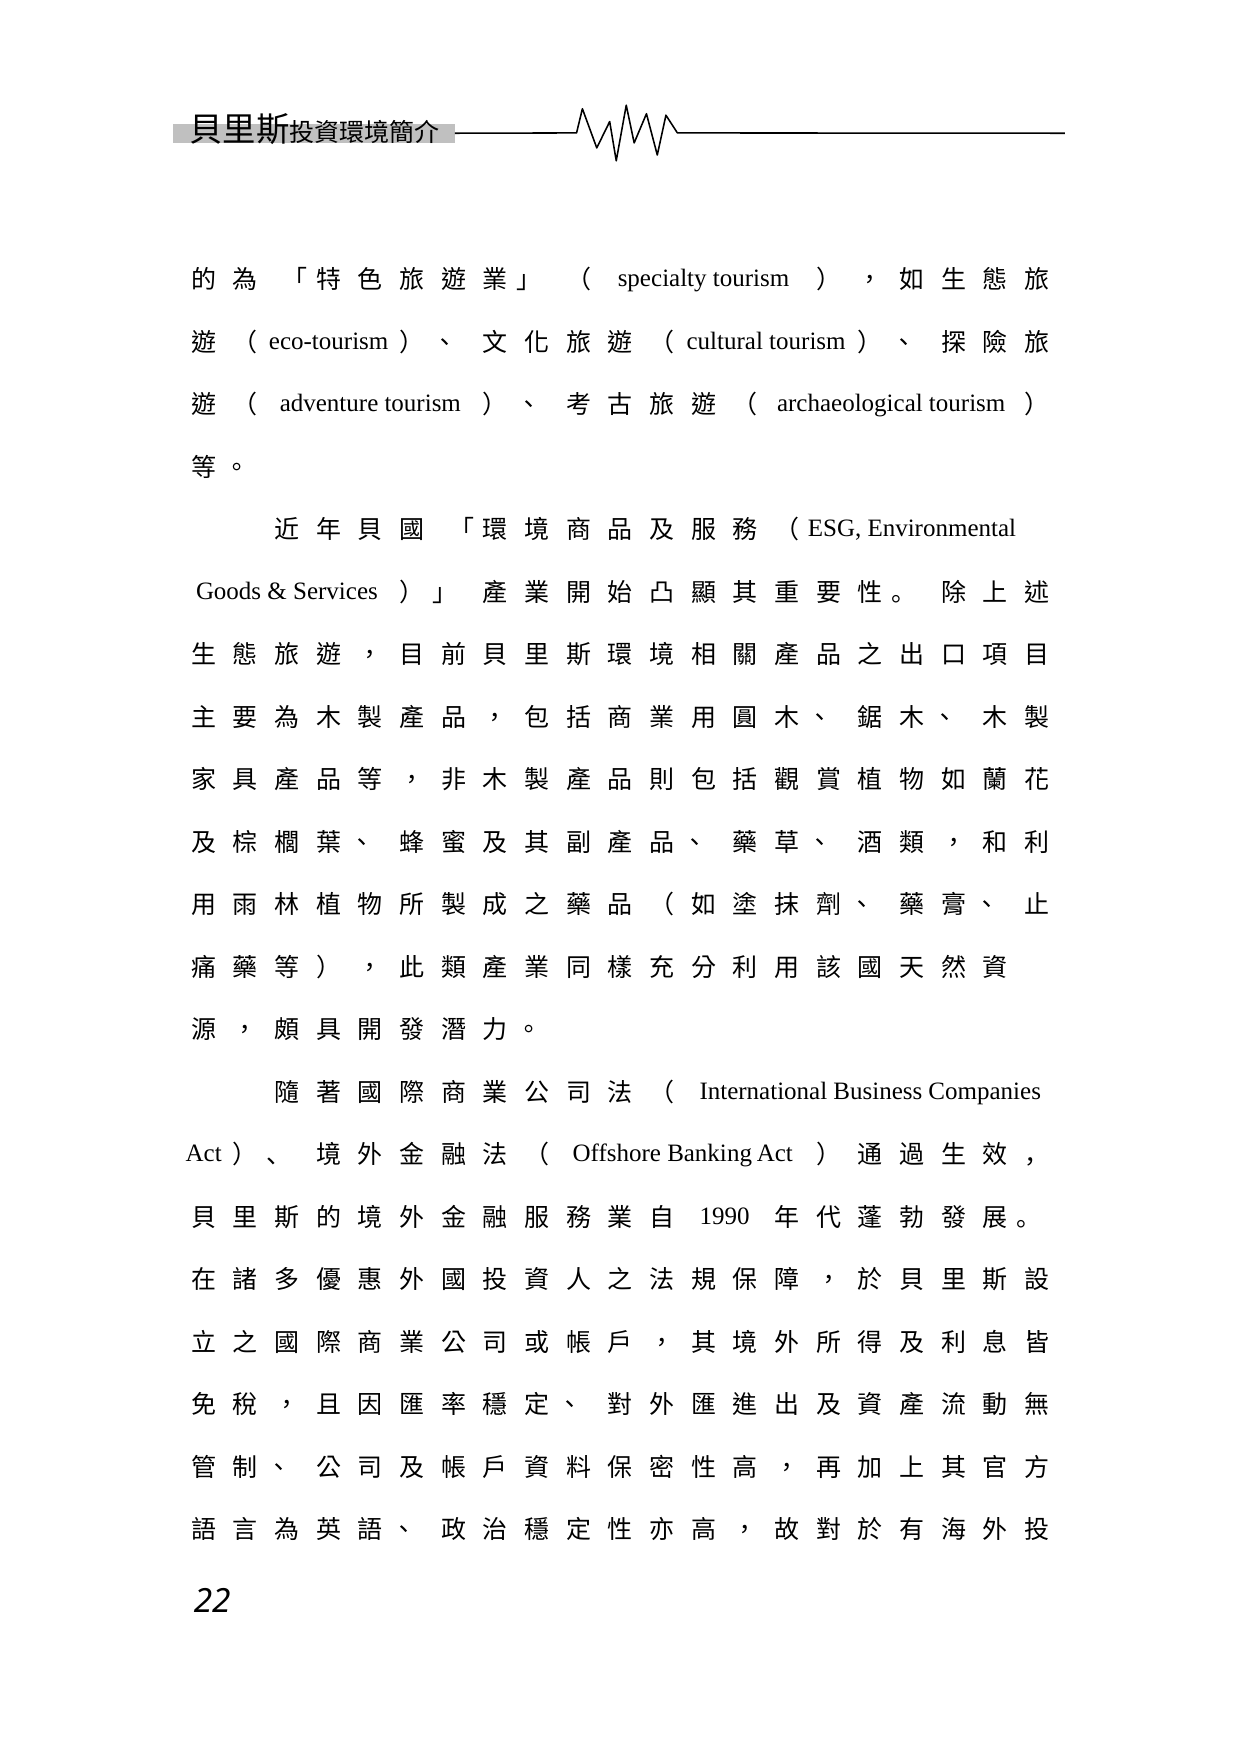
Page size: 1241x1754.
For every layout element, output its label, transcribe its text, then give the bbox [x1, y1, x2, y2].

text 的為「特色旅遊業」（specialty tourism），如生態旅遊（eco-tourism）、文化旅遊（cultural tourism）、探險旅遊（adventure tourism）、考古旅遊（archaeological tourism）等。 [183, 236, 1058, 486]
text 近年貝國「環境商品及服務（ESG, Environmental Goods & Services）」產業開始凸顯其重要性。除上述生態旅遊，目前貝里斯環境相關產品之出口項目主要為木製產品，包括商業用圓木、鋸木、木製家具產品等，非木製產品則包括觀賞植物如蘭花及棕櫚葉、蜂蜜及其副產品、藥草、酒類，和利用雨林植物所製成之藥品（如塗抹劑、藥膏、止痛藥等），此類產業同樣充分利用該國天然資源，頗具開發潛力。 [183, 486, 1058, 1049]
text 隨著國際商業公司法（International Business Companies Act）、境外金融法（Offshore Banking Act）通過生效，貝里斯的境外金融服務業自1990年代蓬勃發展。在諸多優惠外國投資人之法規保障，於貝里斯設立之國際商業公司或帳戶，其境外所得及利息皆免稅，且因匯率穩定、對外匯進出及資產流動無管制、公司及帳戶資料保密性高，再加上其官方語言為英語、政治穩定性亦高，故對於有海外投 [183, 1049, 1058, 1549]
